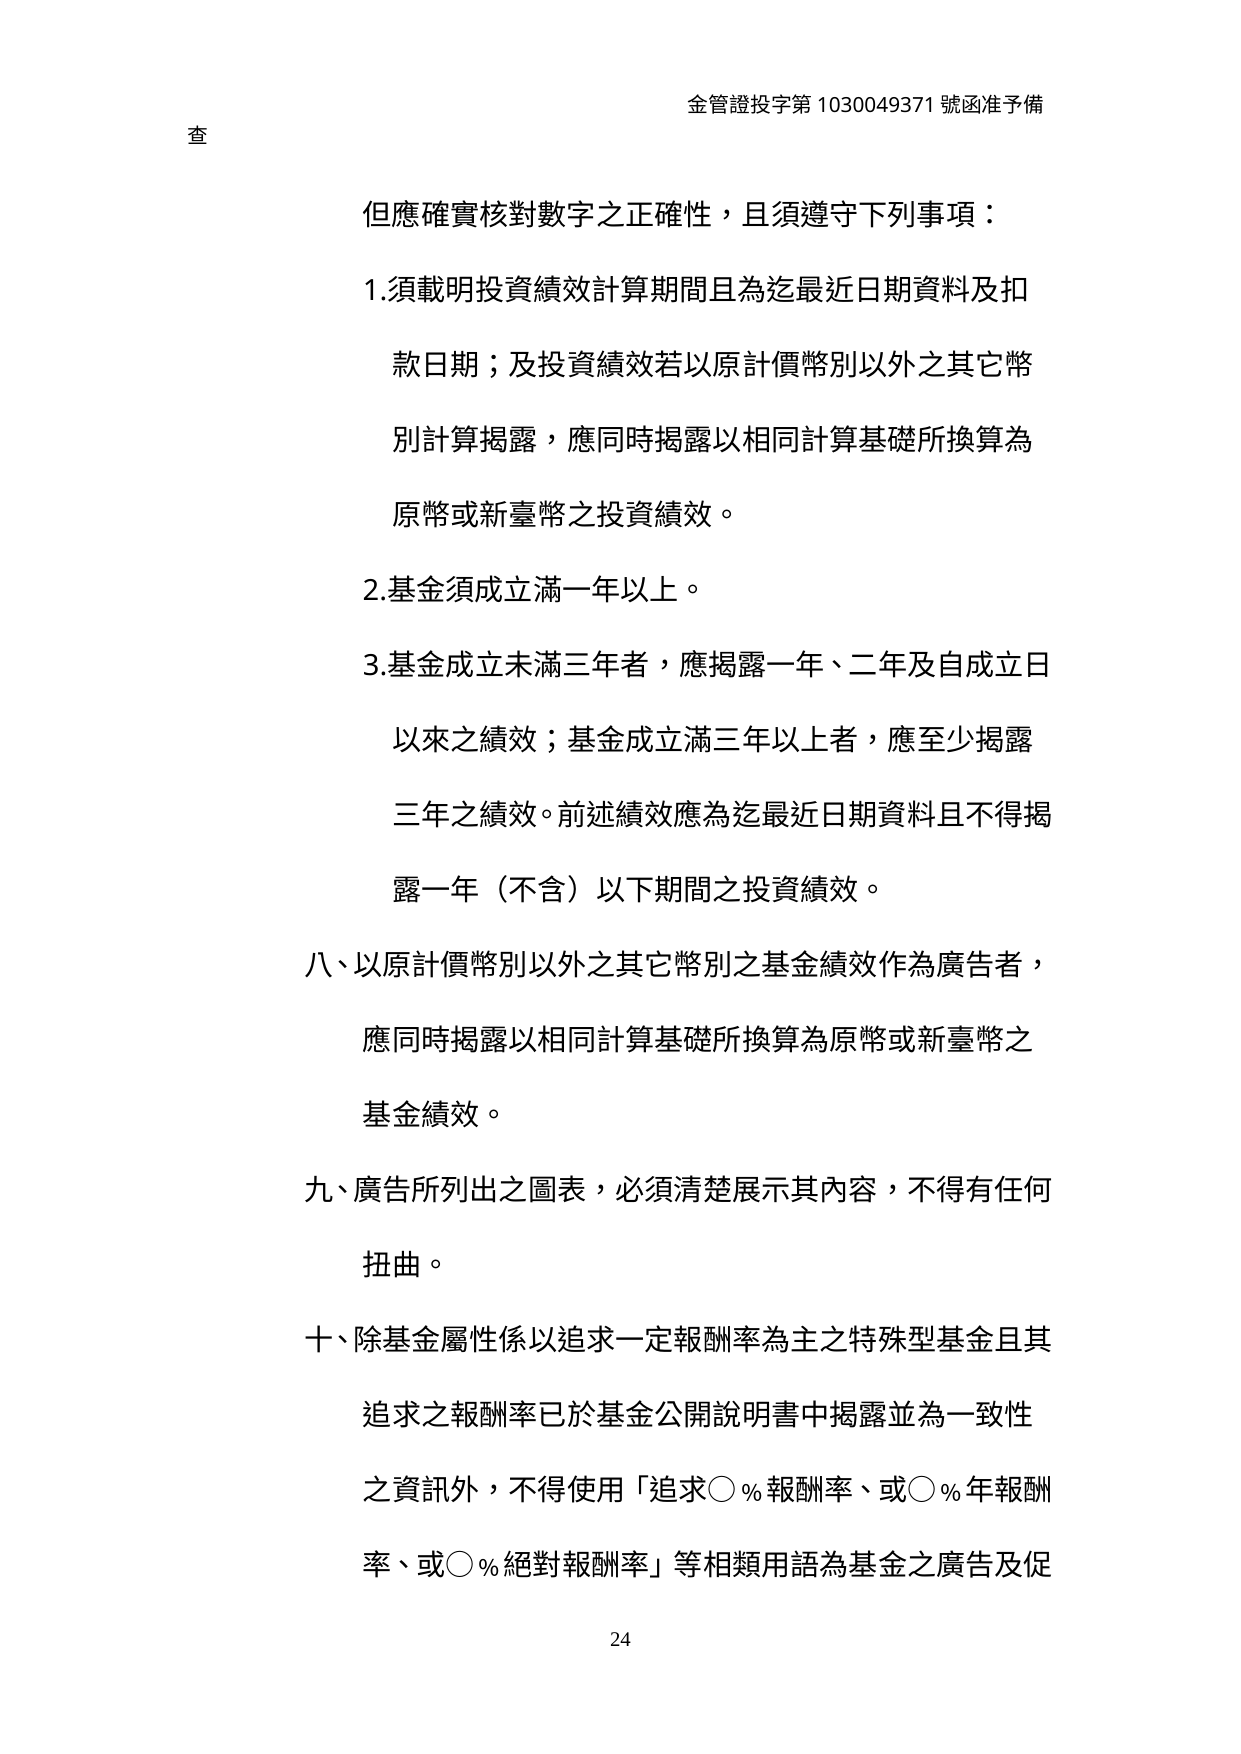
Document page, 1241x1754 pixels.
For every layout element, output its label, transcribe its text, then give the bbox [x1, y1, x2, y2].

text 2.基金須成立滿一年以上。 [187, 551, 1053, 626]
text 3.基金成立未滿三年者，應揭露一年、二年及自成立日以來之績效；基金成立滿三年以上者，應至少揭露三年之績效。前述績效應為迄最近日期資料且不得揭露一年（不含）以下期間之投資績效。 [363, 626, 1053, 926]
text 十、除基金屬性係以追求一定報酬率為主之特殊型基金且其追求之報酬率已於基金公開說明書中揭露並為一致性之資訊外，不得使用「追求○﹪報酬率、或○﹪年報酬率、或○﹪絕對報酬率」等相類用語為基金之廣告及促 [304, 1301, 1053, 1601]
text 九、廣告所列出之圖表，必須清楚展示其內容，不得有任何扭曲。 [304, 1151, 1053, 1301]
text 八、以原計價幣別以外之其它幣別之基金績效作為廣告者，應同時揭露以相同計算基礎所換算為原幣或新臺幣之基金績效。 [304, 926, 1053, 1151]
text 1.須載明投資績效計算期間且為迄最近日期資料及扣款日期；及投資績效若以原計價幣別以外之其它幣別計算揭露，應同時揭露以相同計算基礎所換算為原幣或新臺幣之投資績效。 [363, 251, 1053, 551]
text 但應確實核對數字之正確性，且須遵守下列事項： [187, 176, 1053, 251]
